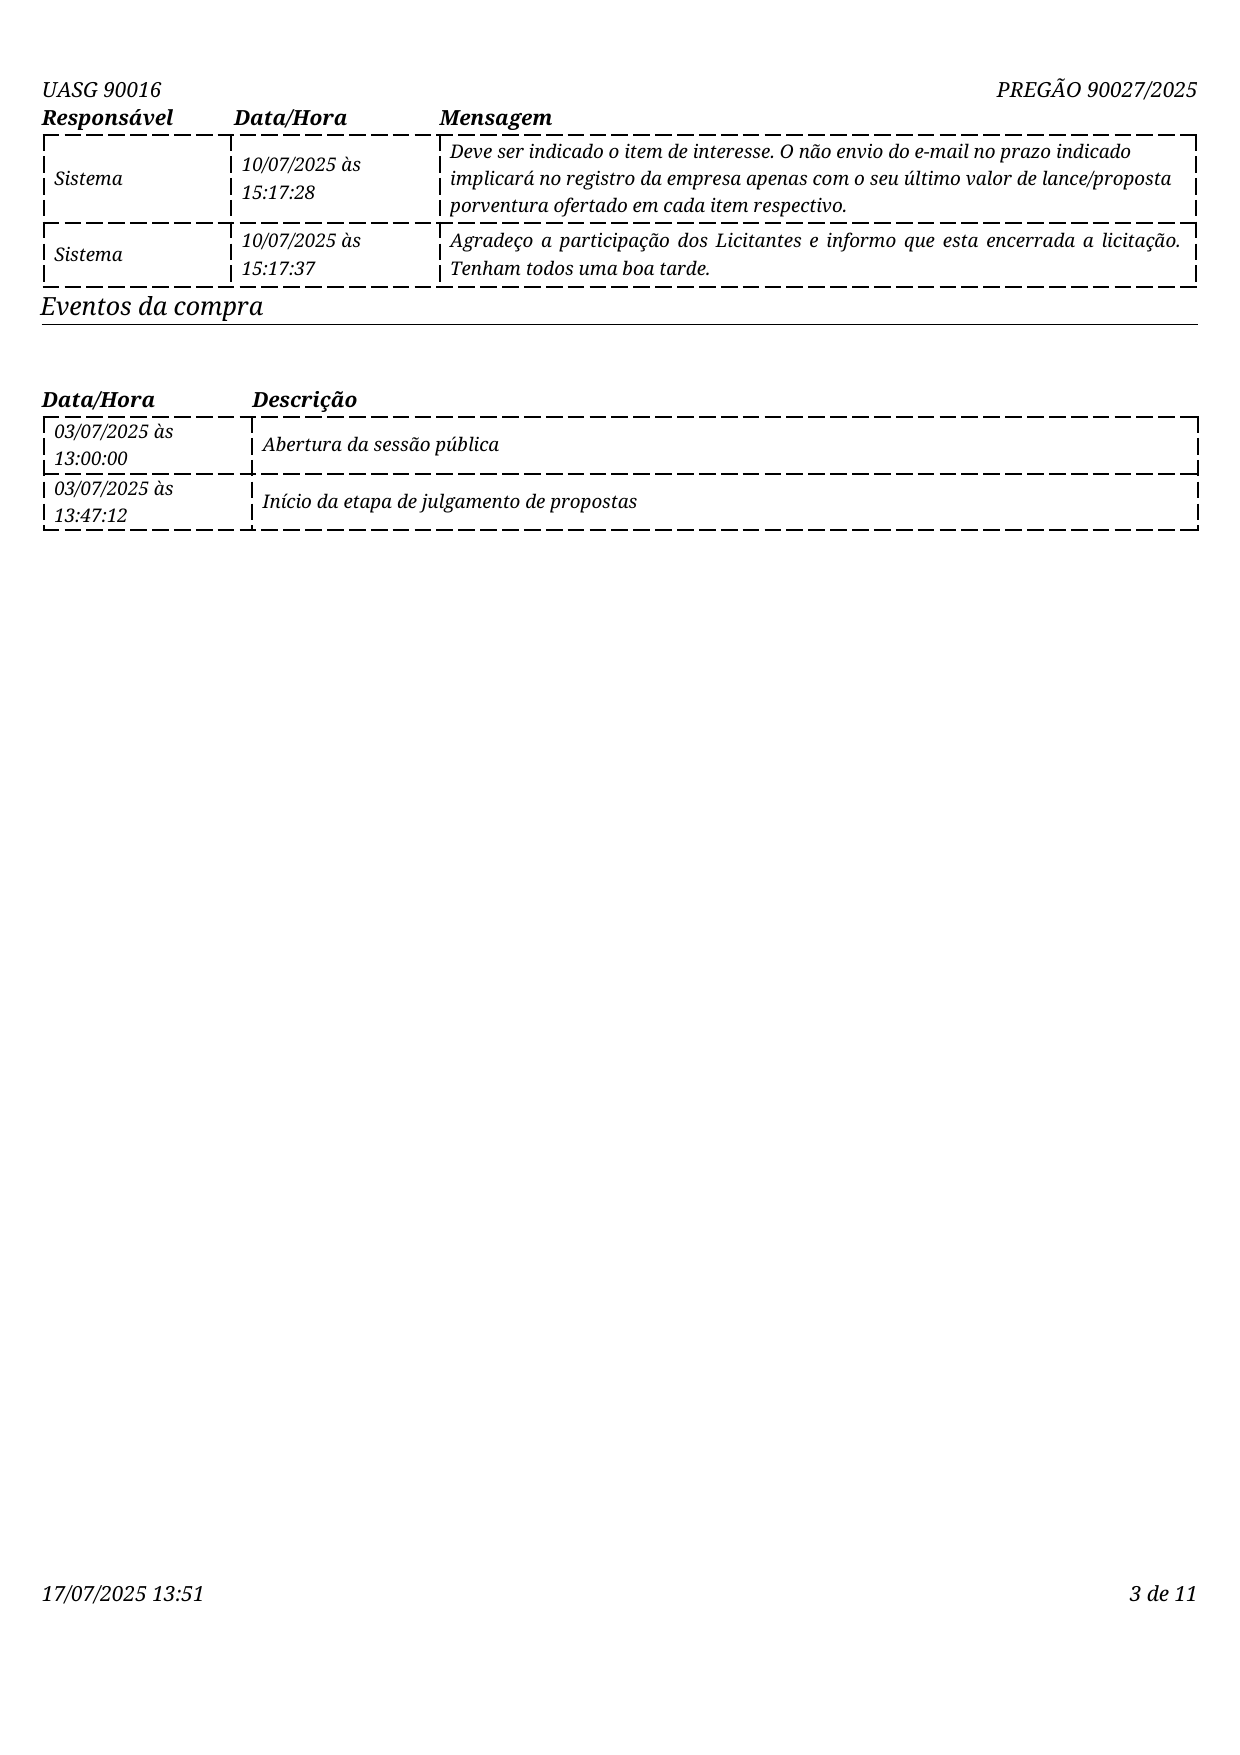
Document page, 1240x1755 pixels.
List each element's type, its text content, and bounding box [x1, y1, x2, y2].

table_header 10/07/2025 às 15:17:28 [231, 134, 439, 222]
text Eventos da compra [40, 288, 1200, 322]
table_header Sistema [44, 134, 231, 222]
subtitle Data/Hora Descrição [42, 385, 1200, 414]
table_cell Sistema [44, 222, 231, 286]
table_header Deve ser indicado o item de interesse. O não envio do e-mail no prazo indicado implicará no registro da empresa apenas com o seu último valor de lance/proposta porventura ofertado em cada item respectivo. [440, 134, 1196, 222]
table_cell 03/07/2025 às 13:47:12 [44, 473, 252, 529]
table_cell Início da etapa de julgamento de propostas [252, 473, 1198, 529]
table_cell 10/07/2025 às 15:17:37 [231, 222, 439, 286]
table_header Abertura da sessão pública [252, 416, 1198, 473]
table_cell Agradeço a participação dos Licitantes e informo que esta encerrada a licitação. Tenham todos uma boa tarde. [440, 222, 1196, 286]
table_header 03/07/2025 às 13:00:00 [44, 416, 252, 473]
subtitle Responsável Data/Hora Mensagem [42, 103, 1200, 132]
